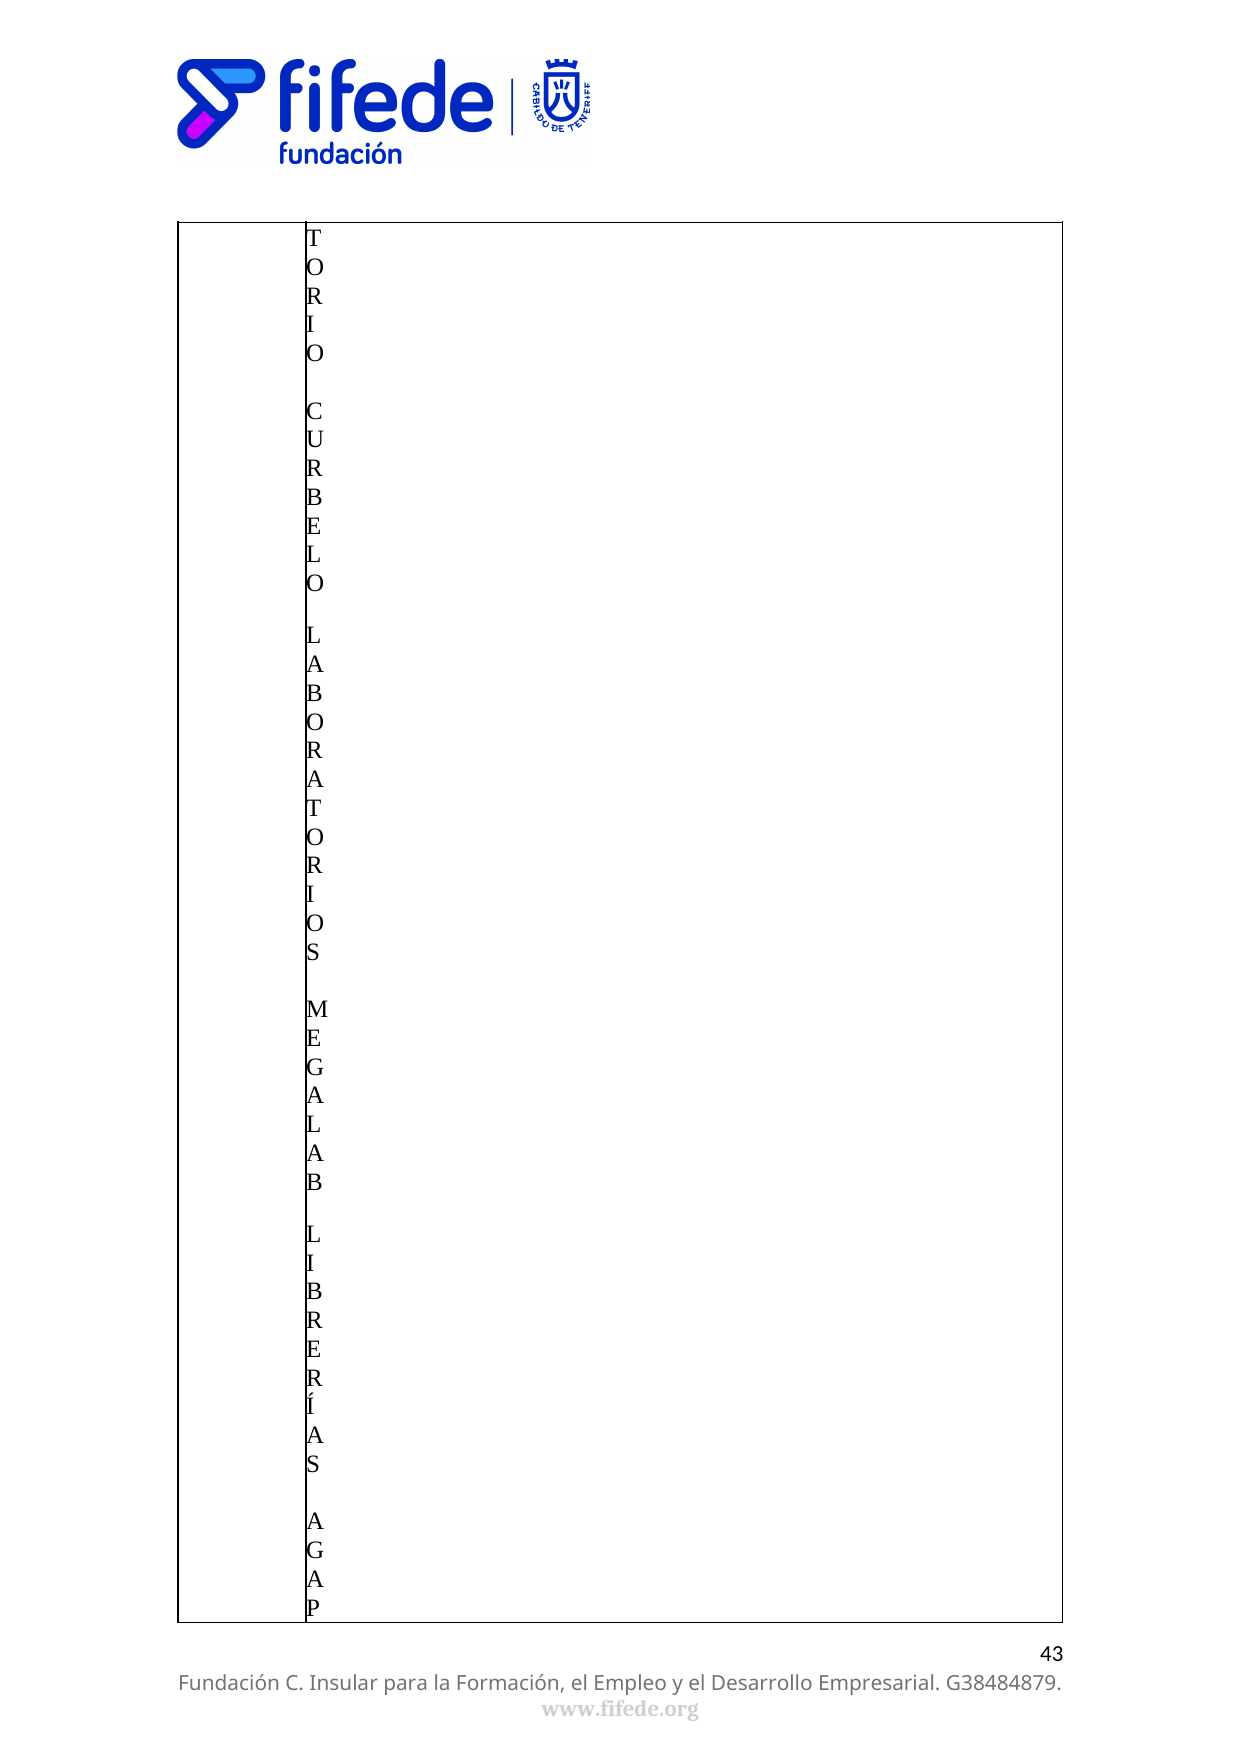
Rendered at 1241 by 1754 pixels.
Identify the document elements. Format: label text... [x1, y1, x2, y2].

table_cell [179, 223, 305, 1621]
table_cell FIFEDE, EMPRESA, BENEFICIARIA Empresas: [308, 223, 1062, 1621]
